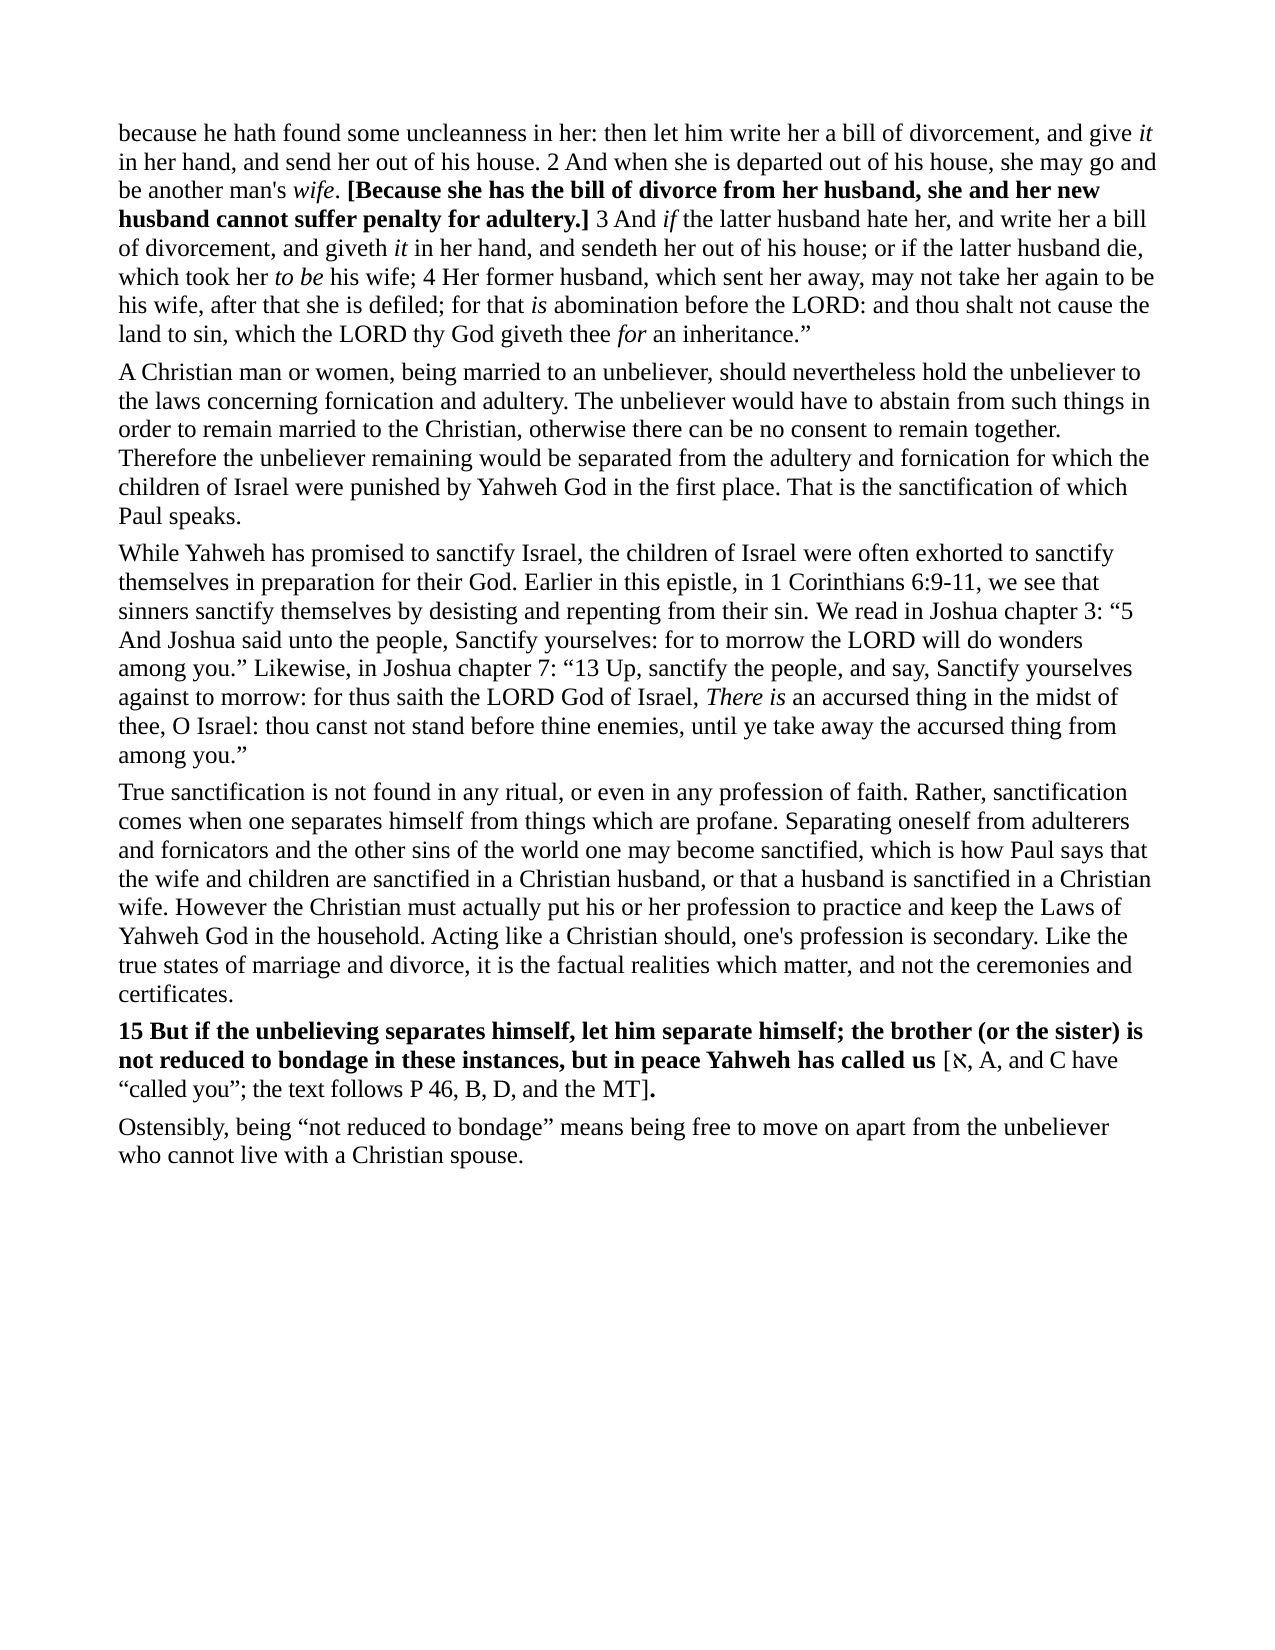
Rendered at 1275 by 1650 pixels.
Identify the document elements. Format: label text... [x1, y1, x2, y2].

text because he hath found some uncleanness in her: then let him write her a bill of divorcement, and give it in her hand, and send her out of his house. 2 And when she is departed out of his house, she may go and be another man's wife. [Because she has the bill of divorce from her husband, she and her new husband cannot suffer penalty for adultery.] 3 And if the latter husband hate her, and write her a bill of divorcement, and giveth it in her hand, and sendeth her out of his house; or if the latter husband die, which took her to be his wife; 4 Her former husband, which sent her away, may not take her again to be his wife, after that she is defiled; for that is abomination before the LORD: and thou shalt not cause the land to sin, which the LORD thy God giveth thee for an inheritance.” [118, 118, 1157, 348]
text Ostensibly, being “not reduced to bondage” means being free to move on apart from the unbeliever who cannot live with a Christian spouse. [118, 1112, 1157, 1169]
text 15 But if the unbelieving separates himself, let him separate himself; the brother (or the sister) is not reduced to bondage in these instances, but in peace Yahweh has called us [א, A, and C have “called you”; the text follows P 46, B, D, and the MT]. [118, 1016, 1157, 1103]
text A Christian man or women, being married to an unbeliever, should nevertheless hold the unbeliever to the laws concerning fornication and adultery. The unbeliever would have to abstain from such things in order to remain married to the Christian, otherwise there can be no consent to remain together. Therefore the unbeliever remaining would be separated from the adultery and fornication for which the children of Israel were punished by Yahweh God in the first place. That is the sanctification of which Paul speaks. [118, 357, 1157, 529]
text While Yahweh has promised to sanctify Israel, the children of Israel were often exhorted to sanctify themselves in preparation for their God. Earlier in this epistle, in 1 Corinthians 6:9-11, we see that sinners sanctify themselves by desisting and repenting from their sin. We read in Joshua chapter 3: “5 And Joshua said unto the people, Sanctify yourselves: for to morrow the LORD will do wonders among you.” Likewise, in Joshua chapter 7: “13 Up, sanctify the people, and say, Sanctify yourselves against to morrow: for thus saith the LORD God of Israel, There is an accursed thing in the midst of thee, O Israel: thou canst not stand before thine enemies, until ye take away the accursed thing from among you.” [118, 538, 1157, 768]
text True sanctification is not found in any ritual, or even in any profession of faith. Rather, sanctification comes when one separates himself from things which are profane. Separating oneself from adulterers and fornicators and the other sins of the world one may become sanctified, which is how Paul says that the wife and children are sanctified in a Christian husband, or that a husband is sanctified in a Christian wife. However the Christian must actually put his or her profession to practice and keep the Laws of Yahweh God in the household. Acting like a Christian should, one's profession is secondary. Like the true states of marriage and divorce, it is the factual realities which matter, and not the ceremonies and certificates. [118, 777, 1157, 1007]
